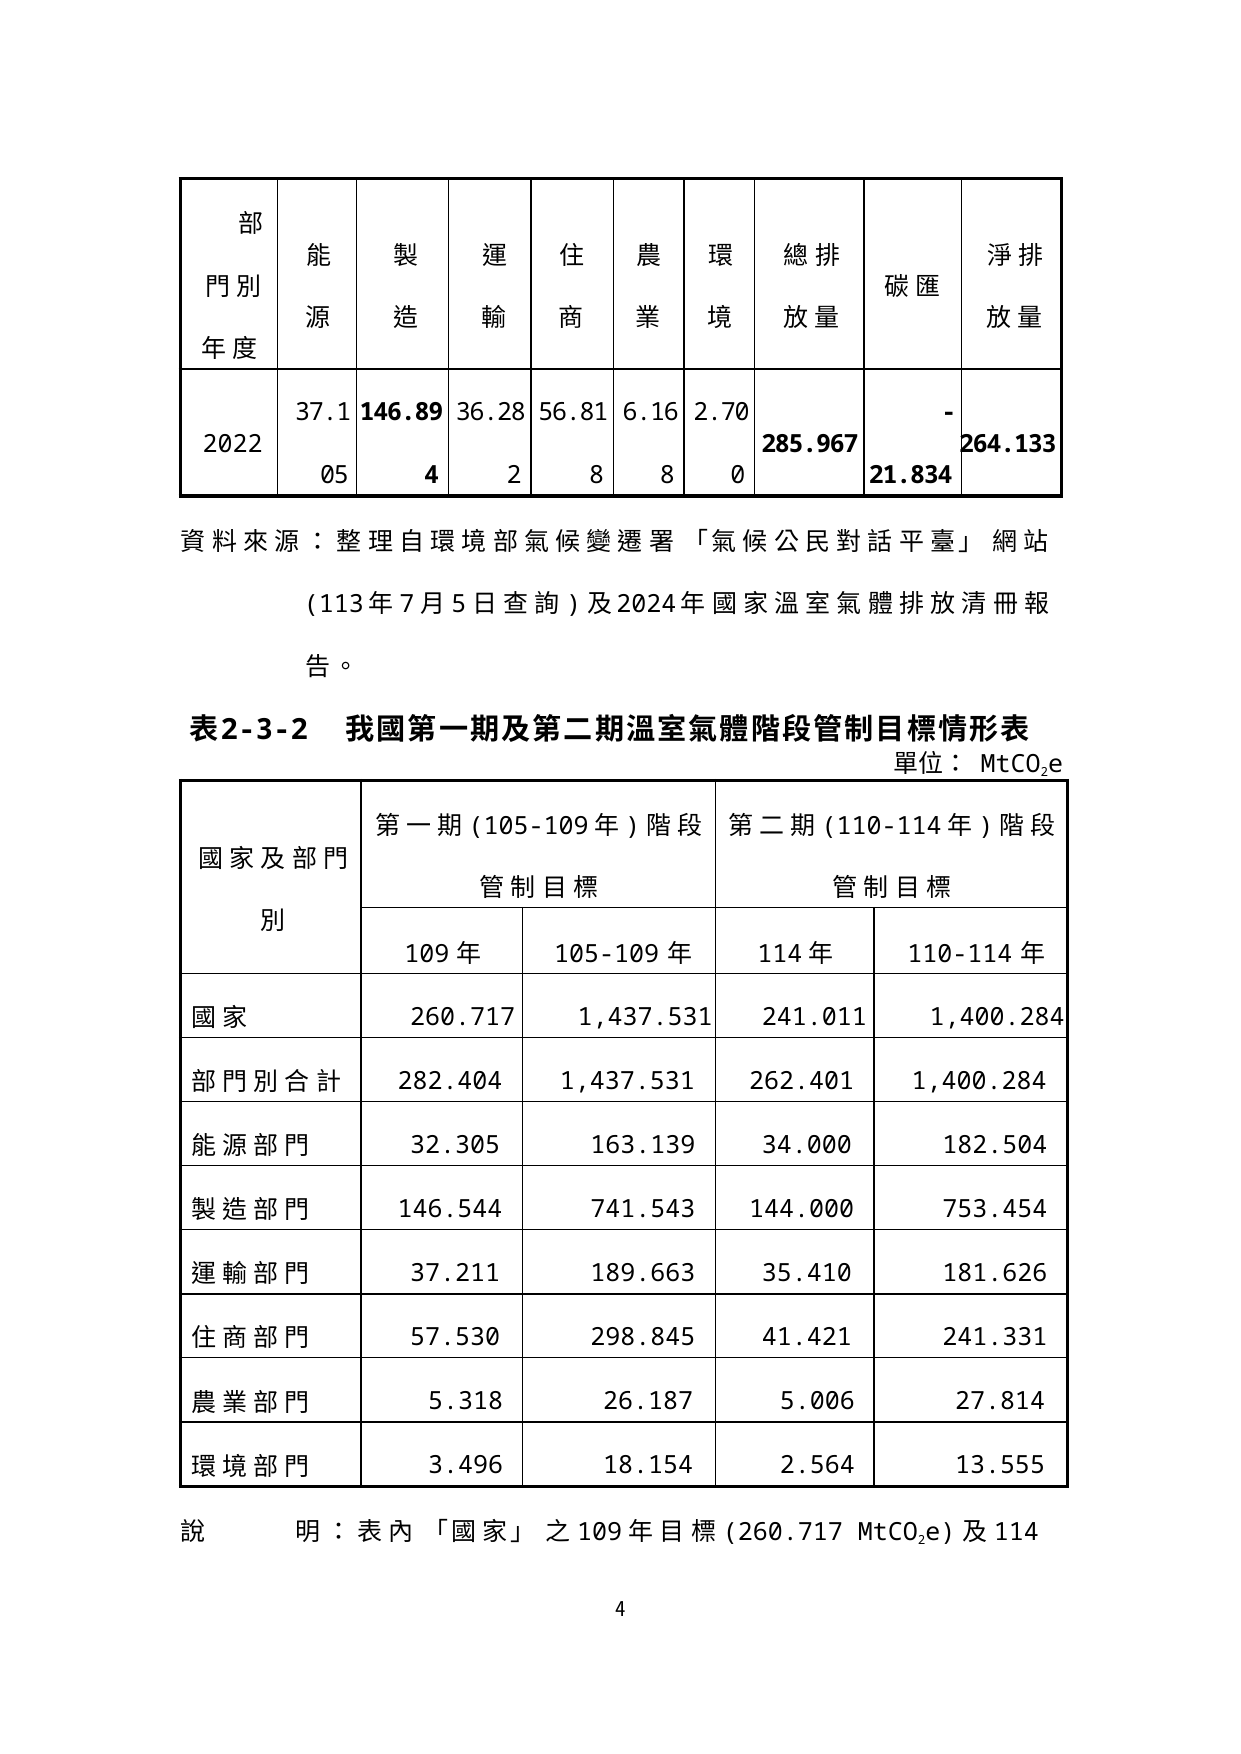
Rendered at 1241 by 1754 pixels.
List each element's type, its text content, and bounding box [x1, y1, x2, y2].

table_cell 298.845 [523, 1295, 715, 1357]
table_cell 37.105 [278, 370, 356, 494]
table_cell 27.814 [875, 1358, 1066, 1421]
table_cell 運輸部門 [182, 1230, 360, 1293]
table_cell 1,400.284 [875, 1038, 1066, 1101]
table_cell 260.717 [362, 974, 522, 1037]
table_cell 262.401 [716, 1038, 873, 1101]
table_cell 285.967 [755, 370, 863, 494]
table_header 第一期(105-109年)階段 管制目標 [362, 782, 715, 907]
table_cell 753.454 [875, 1166, 1066, 1229]
table_cell 146.544 [362, 1166, 522, 1229]
table_header 環境 [685, 180, 754, 368]
text 表2-3-2 我國第一期及第二期溫室氣體階段管制目標情形表 [179, 685, 1063, 747]
table_header 碳匯 [865, 180, 961, 368]
table_cell 部門別合計 [182, 1038, 360, 1101]
table_cell 146.894 [357, 370, 448, 494]
table_cell 57.530 [362, 1295, 522, 1357]
table_cell 6.168 [614, 370, 683, 494]
table_cell 144.000 [716, 1166, 873, 1229]
table_cell 能源部門 [182, 1102, 360, 1165]
table_cell 264.133 [962, 370, 1060, 494]
table_cell 3.496 [362, 1423, 522, 1485]
text 資料來源：整理自環境部氣候變遷署「氣候公民對話平臺」網站(113年7月5日查詢)及2024年國家溫室氣體排放清冊報告。 [177, 497, 1063, 685]
table_cell 農業部門 [182, 1358, 360, 1421]
table_cell 2.564 [716, 1423, 873, 1485]
table_cell 國家 [182, 974, 360, 1037]
text 單位： MtCO2e [236, 747, 1063, 779]
table_cell 製造部門 [182, 1166, 360, 1229]
table_cell 741.543 [523, 1166, 715, 1229]
table_header 第二期(110-114年)階段 管制目標 [716, 782, 1066, 907]
table_header 農業 [614, 180, 683, 368]
table_cell 163.139 [523, 1102, 715, 1165]
table_cell 105-109年 [523, 908, 715, 972]
table_cell 5.006 [716, 1358, 873, 1421]
table_cell 26.187 [523, 1358, 715, 1421]
table_header 能源 [278, 180, 356, 368]
table_cell 189.663 [523, 1230, 715, 1293]
table_cell 37.211 [362, 1230, 522, 1293]
table_header 淨排放量 [962, 180, 1060, 368]
table_cell 181.626 [875, 1230, 1066, 1293]
table_cell 241.331 [875, 1295, 1066, 1357]
table_cell 13.555 [875, 1423, 1066, 1485]
table_cell 1,437.531 [523, 1038, 715, 1101]
table_cell 282.404 [362, 1038, 522, 1101]
table_cell 41.421 [716, 1295, 873, 1357]
table_cell 109年 [362, 908, 522, 972]
table_header 國家及部門別 [182, 782, 360, 972]
table_cell 5.318 [362, 1358, 522, 1421]
table_cell -21.834 [865, 370, 961, 494]
table_cell 環境部門 [182, 1423, 360, 1485]
table_cell 182.504 [875, 1102, 1066, 1165]
table_cell 2022 [182, 370, 277, 494]
table_cell 住商部門 [182, 1295, 360, 1357]
table_cell 32.305 [362, 1102, 522, 1165]
table_cell 1,400.284 [875, 974, 1066, 1037]
table_cell 34.000 [716, 1102, 873, 1165]
table_header 製造 [357, 180, 448, 368]
table_cell 1,437.531 [523, 974, 715, 1037]
table_header 總排放量 [755, 180, 863, 368]
table_cell 35.410 [716, 1230, 873, 1293]
table_cell 18.154 [523, 1423, 715, 1485]
table_cell 114年 [716, 908, 873, 972]
table_header 住商 [532, 180, 613, 368]
table_header 運輸 [449, 180, 530, 368]
table_header 部門別 年度 [182, 180, 277, 368]
table_cell 56.818 [532, 370, 613, 494]
text 說 明：表內「國家」之109年目標(260.717 MtCO2e)及114 [177, 1488, 1063, 1551]
table_cell 36.282 [449, 370, 530, 494]
table_cell 2.700 [685, 370, 754, 494]
table_cell 110-114年 [875, 908, 1066, 972]
table_cell 241.011 [716, 974, 873, 1037]
